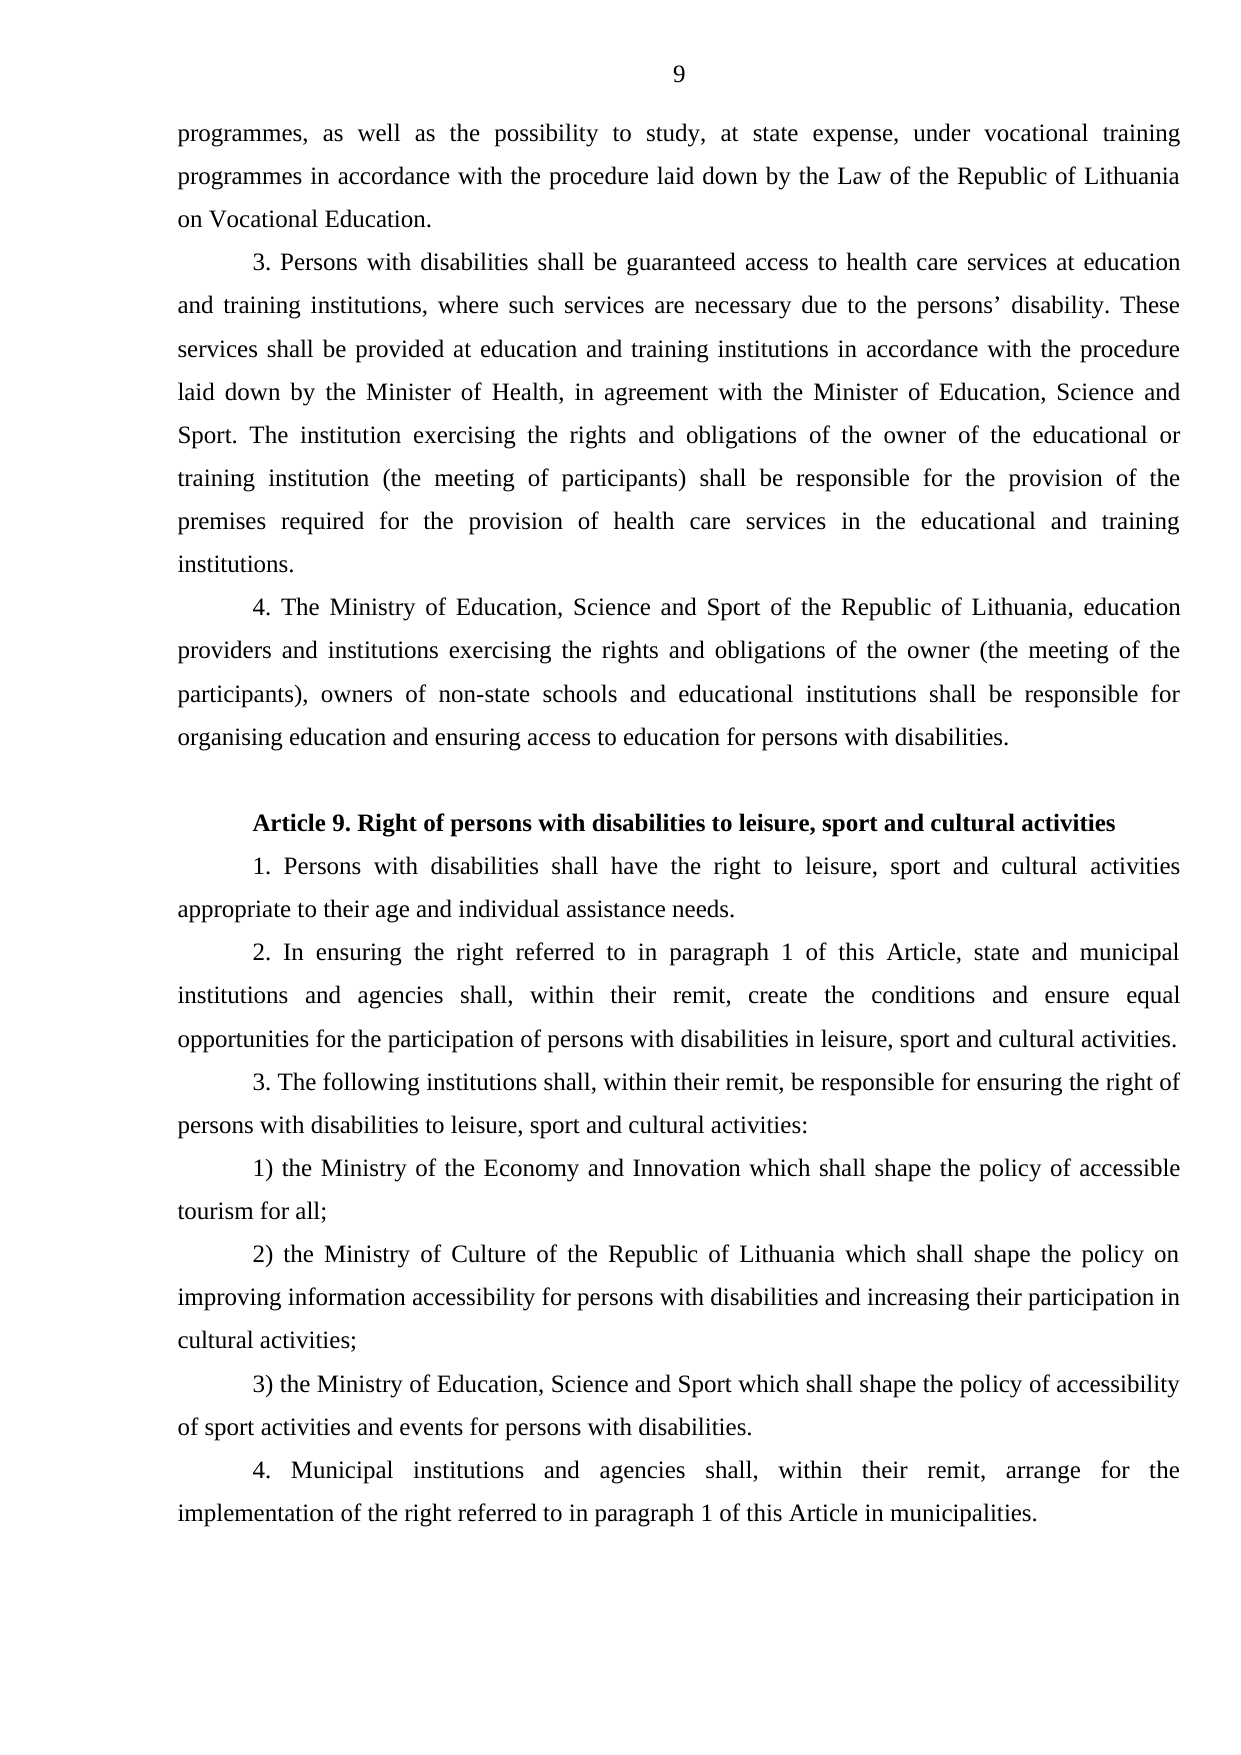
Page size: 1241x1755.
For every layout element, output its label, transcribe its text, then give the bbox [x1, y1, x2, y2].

text 1. Persons with disabilities shall have the right to leisure, sport and cultural activities appropriate to their age and individual assistance needs. [177, 851, 1181, 923]
text Article 9. Right of persons with disabilities to leisure, sport and cultural activities [177, 808, 1181, 837]
text 3. The following institutions shall, within their remit, be responsible for ensuring the right of persons with disabilities to leisure, sport and cultural activities: [177, 1067, 1181, 1139]
text programmes, as well as the possibility to study, at state expense, under vocational training programmes in accordance with the procedure laid down by the Law of the Republic of Lithuania on Vocational Education. [177, 118, 1181, 233]
text 4. Municipal institutions and agencies shall, within their remit, arrange for the implementation of the right referred to in paragraph 1 of this Article in municipalities. [177, 1455, 1181, 1527]
text 1) the Ministry of the Economy and Innovation which shall shape the policy of accessible tourism for all; [177, 1153, 1181, 1225]
text 2. In ensuring the right referred to in paragraph 1 of this Article, state and municipal institutions and agencies shall, within their remit, create the conditions and ensure equal opportunities for the participation of persons with disabilities in leisure, sport and cultural activities. [177, 937, 1181, 1052]
text 3) the Ministry of Education, Science and Sport which shall shape the policy of accessibility of sport activities and events for persons with disabilities. [177, 1369, 1181, 1441]
text 4. The Ministry of Education, Science and Sport of the Republic of Lithuania, education providers and institutions exercising the rights and obligations of the owner (the meeting of the participants), owners of non-state schools and educational institutions shall be responsible for organising education and ensuring access to education for persons with disabilities. [177, 592, 1181, 751]
text 3. Persons with disabilities shall be guaranteed access to health care services at education and training institutions, where such services are necessary due to the persons’ disability. These services shall be provided at education and training institutions in accordance with the procedure laid down by the Minister of Health, in agreement with the Minister of Education, Science and Sport. The institution exercising the rights and obligations of the owner of the educational or training institution (the meeting of participants) shall be responsible for the provision of the premises required for the provision of health care services in the educational and training institutions. [177, 247, 1181, 578]
text 2) the Ministry of Culture of the Republic of Lithuania which shall shape the policy on improving information accessibility for persons with disabilities and increasing their participation in cultural activities; [177, 1239, 1181, 1354]
